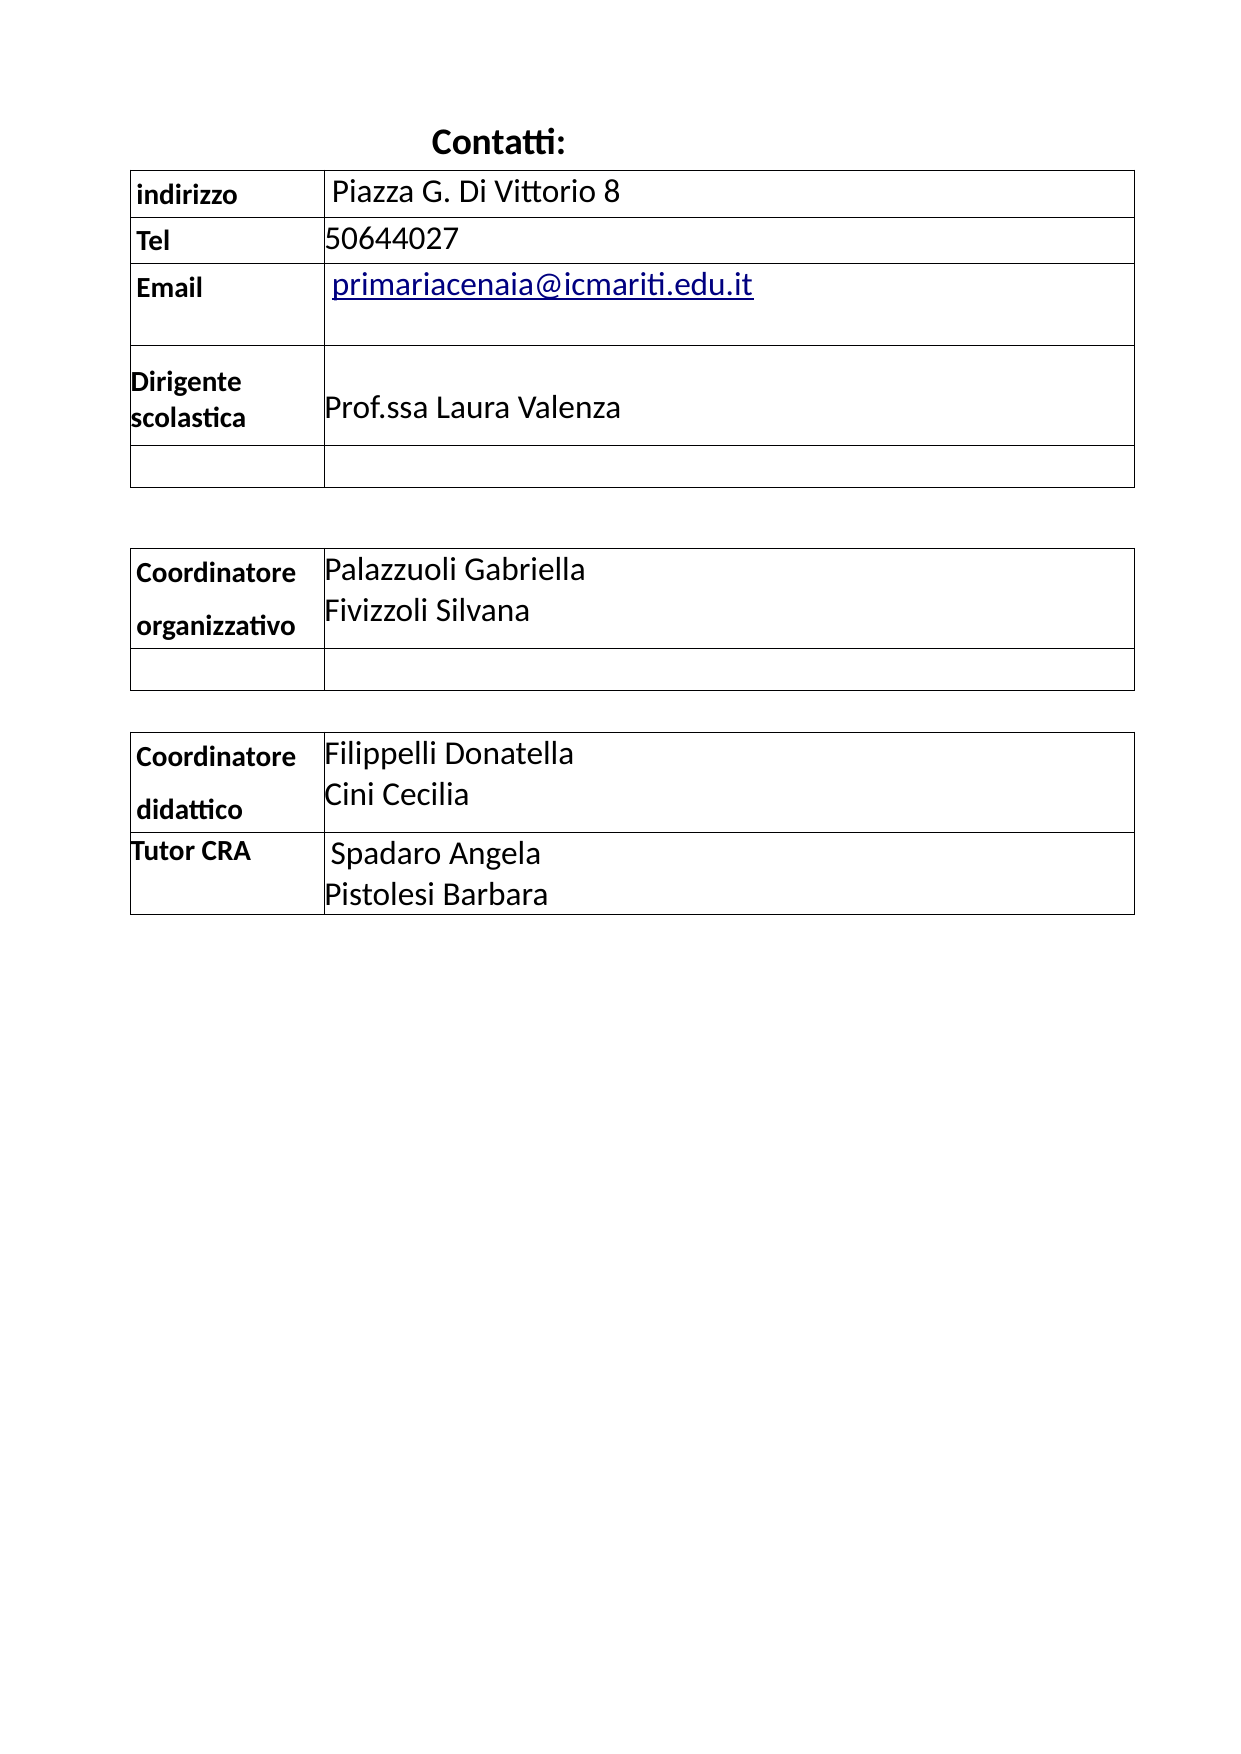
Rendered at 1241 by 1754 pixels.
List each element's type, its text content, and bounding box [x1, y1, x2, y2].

table_cell [131, 649, 324, 689]
table_cell Spadaro Angela Pistolesi Barbara [325, 833, 1134, 913]
table_header Coordinatore organizzativo [131, 549, 324, 648]
table_cell Prof.ssa Laura Valenza [325, 346, 1134, 445]
table_cell Email [131, 264, 324, 345]
table_cell [325, 446, 1134, 486]
table_cell [131, 446, 324, 486]
table_cell Tel [131, 218, 324, 263]
text Contatti: [118, 118, 770, 164]
table_cell Dirigente scolastica [131, 346, 324, 445]
table_header Filippelli Donatella Cini Cecilia [325, 733, 1134, 832]
table_header Coordinatore didattico [131, 733, 324, 832]
table_cell primariacenaia@icmariti.edu.it [325, 264, 1134, 345]
table_header indirizzo [131, 171, 324, 216]
table_cell Tutor CRA [131, 833, 324, 913]
table_header Piazza G. Di Vittorio 8 [325, 171, 1134, 216]
table_header Palazzuoli Gabriella Fivizzoli Silvana [325, 549, 1134, 648]
table_cell 50644027 [325, 218, 1134, 263]
table_cell [325, 649, 1134, 689]
